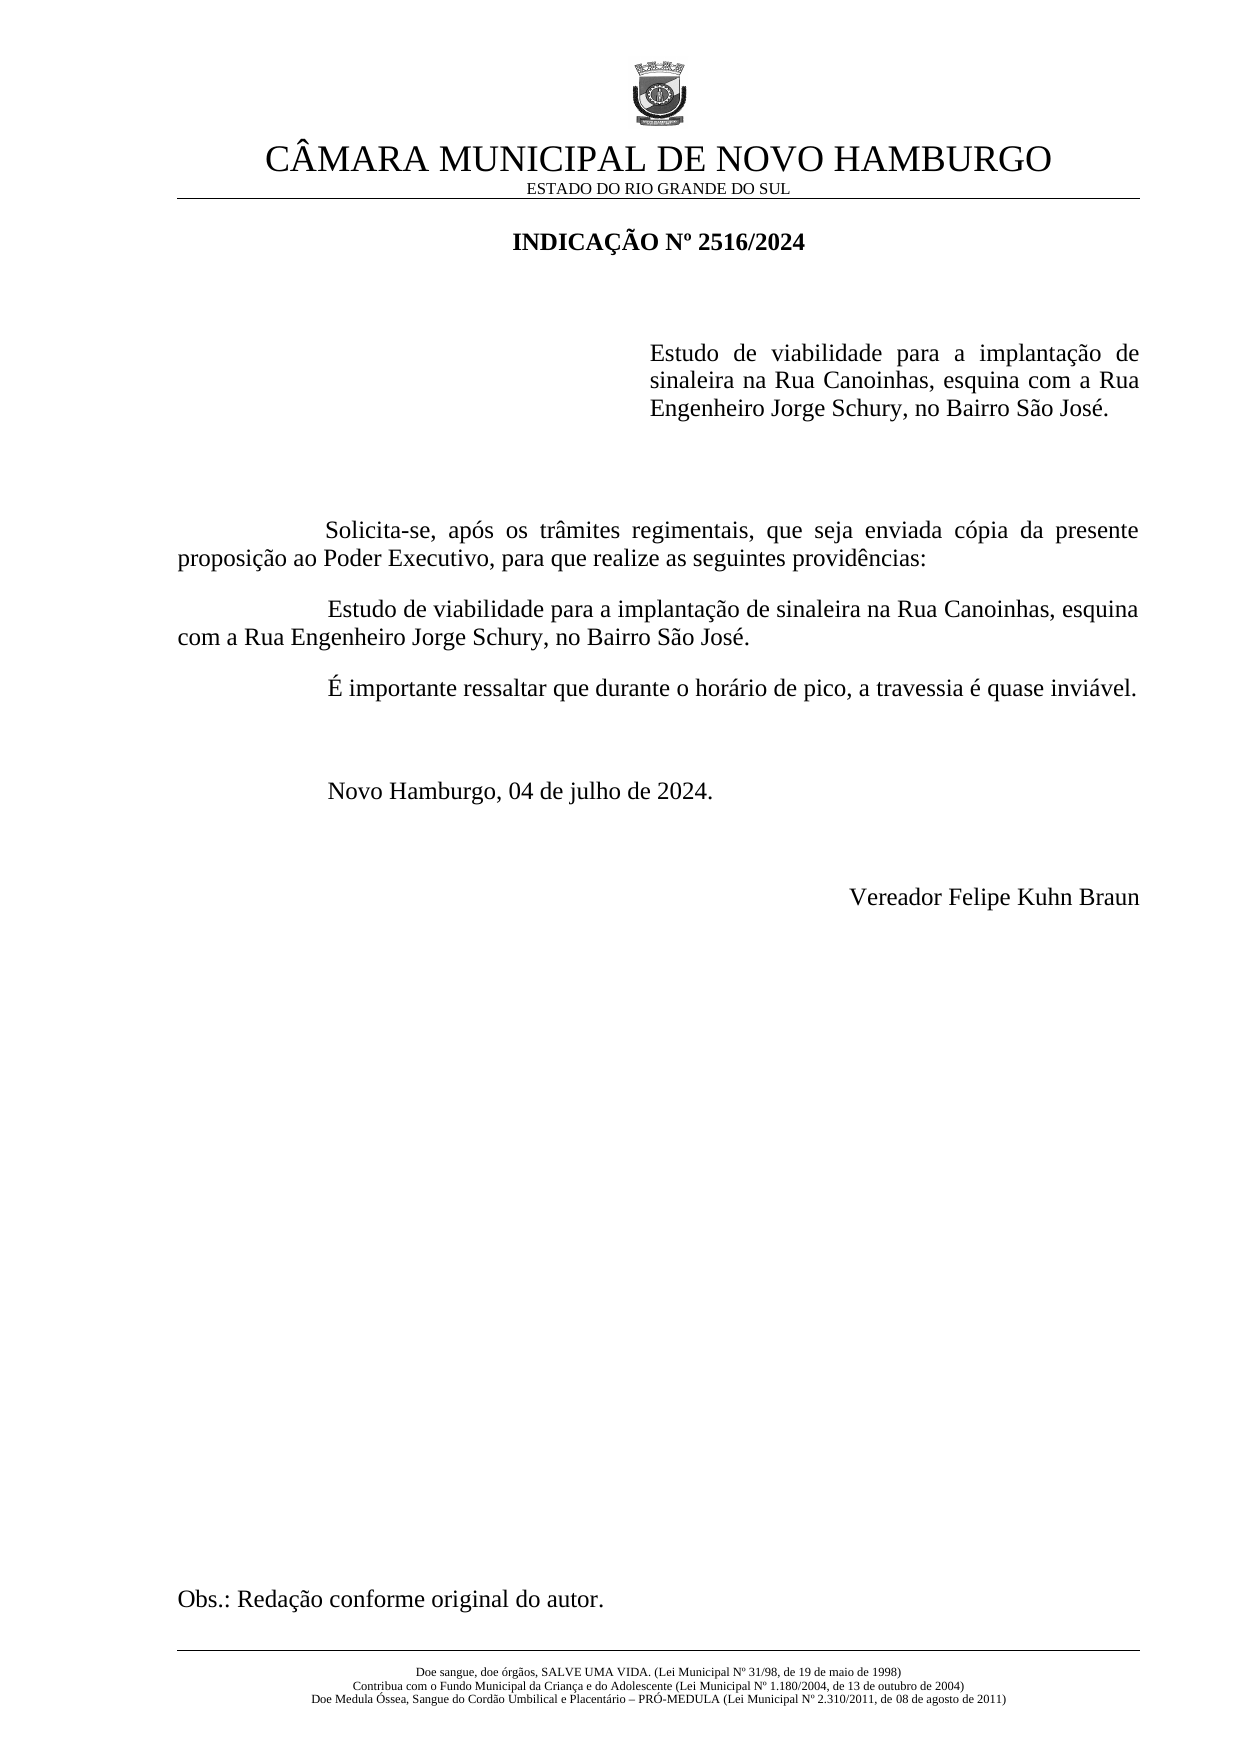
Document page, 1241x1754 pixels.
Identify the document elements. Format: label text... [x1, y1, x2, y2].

text Solicita-se, após os trâmites regimentais, que seja enviada cópia da presente proposição ao Poder Executivo, para que realize as seguintes providências: [177, 516, 1140, 572]
text Novo Hamburgo, 04 de julho de 2024. [177, 777, 1140, 804]
text Estudo de viabilidade para a implantação de sinaleira na Rua Canoinhas, esquina com a Rua Engenheiro Jorge Schury, no Bairro São José. [649, 339, 1140, 422]
text Vereador Felipe Kuhn Braun [177, 883, 1140, 911]
text Obs.: Redação conforme original do autor. [177, 1586, 1140, 1613]
text INDICAÇÃO Nº 2516/2024 [177, 228, 1140, 256]
text É importante ressaltar que durante o horário de pico, a travessia é quase inviável. [177, 674, 1140, 702]
text Estudo de viabilidade para a implantação de sinaleira na Rua Canoinhas, esquina com a Rua Engenheiro Jorge Schury, no Bairro São José. [177, 595, 1140, 651]
